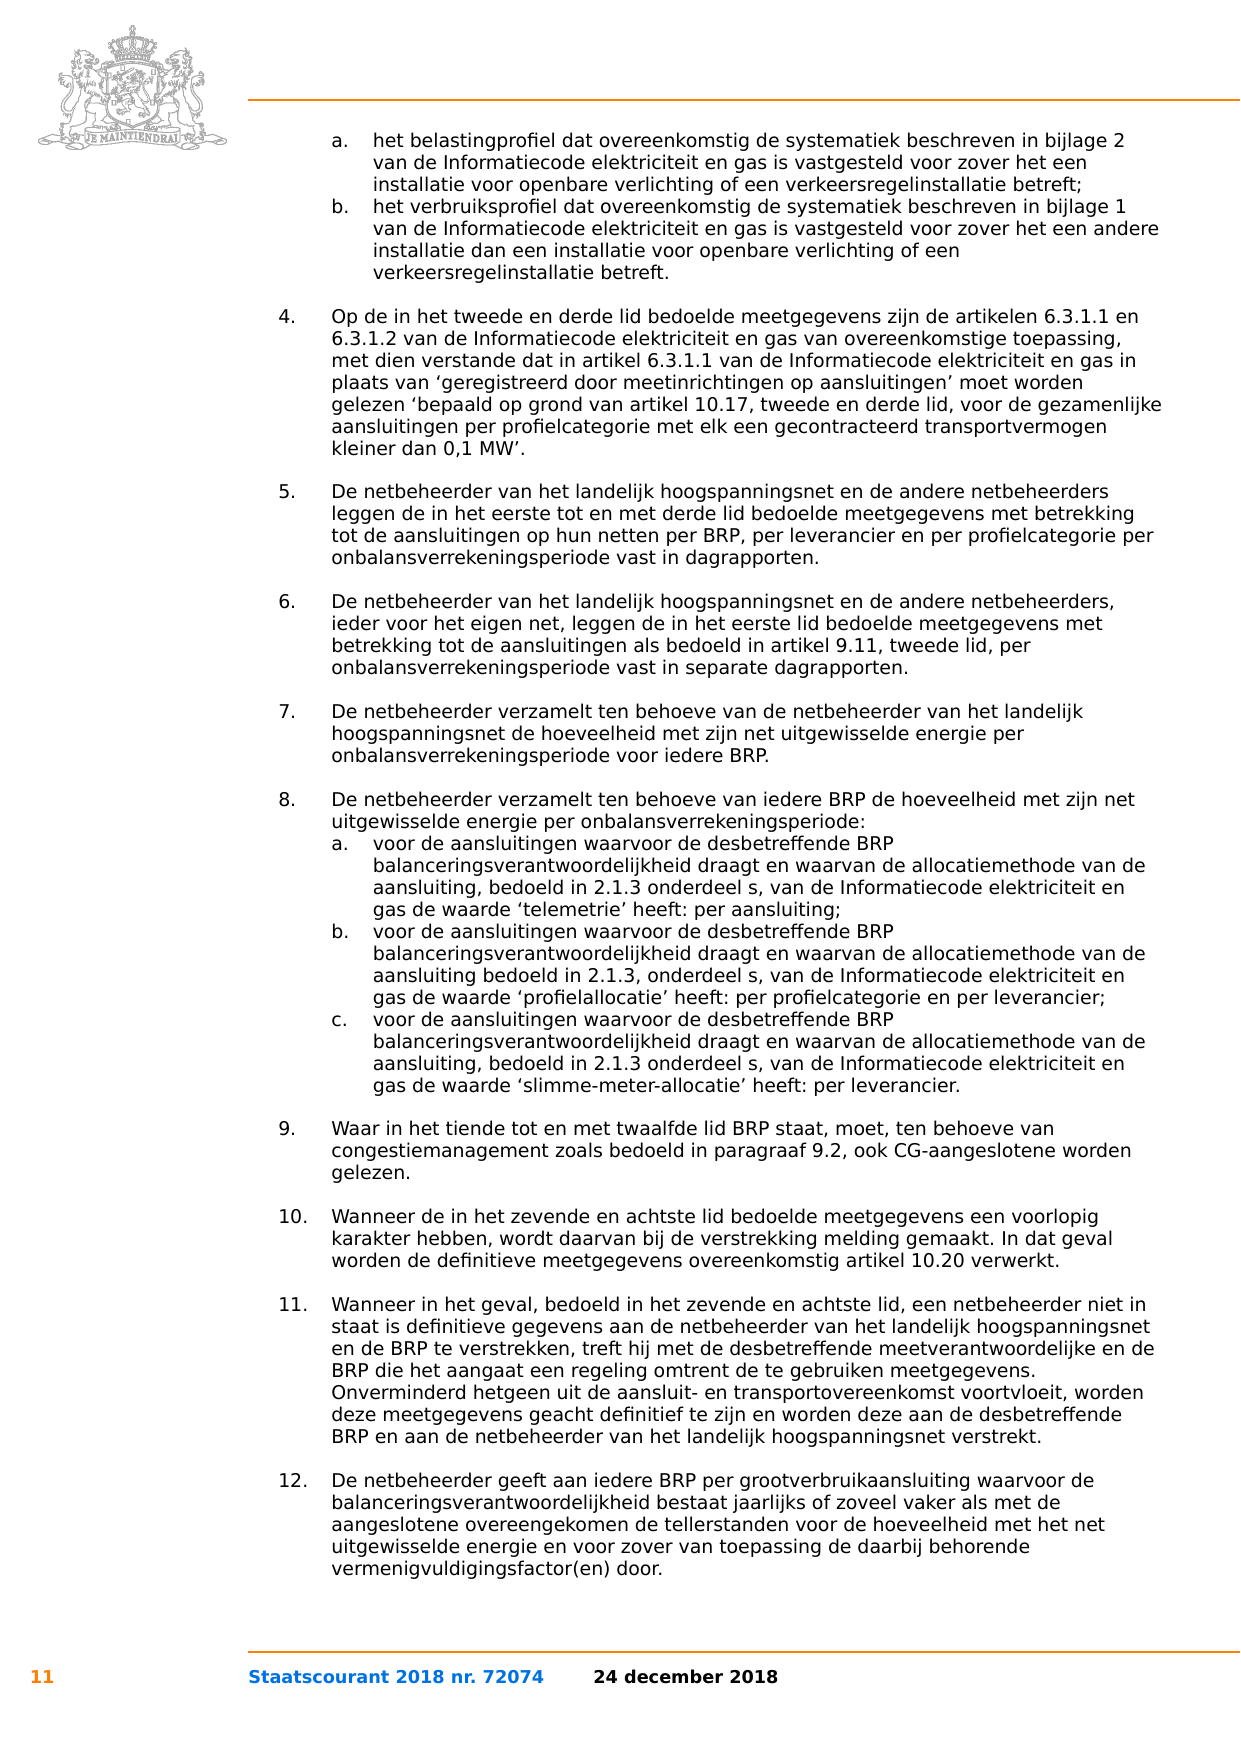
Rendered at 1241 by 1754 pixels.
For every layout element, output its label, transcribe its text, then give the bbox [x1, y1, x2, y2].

text 5. De netbeheerder van het landelijk hoogspanningsnet en de andere netbeheerders leggen de in het eerste tot en met derde lid bedoelde meetgegevens met betrekking tot de aansluitingen op hun netten per BRP, per leverancier en per profielcategorie per onbalansverrekeningsperiode vast in dagrapporten. [278, 481, 1163, 569]
text c. voor de aansluitingen waarvoor de desbetreffende BRP balanceringsverantwoordelijkheid draagt en waarvan de allocatiemethode van de aansluiting, bedoeld in 2.1.3 onderdeel s, van de Informatiecode elektriciteit en gas de waarde ‘slimme-meter-allocatie’ heeft: per leverancier. [331, 1008, 1163, 1096]
text b. het verbruiksprofiel dat overeenkomstig de systematiek beschreven in bijlage 1 van de Informatiecode elektriciteit en gas is vastgesteld voor zover het een andere installatie dan een installatie voor openbare verlichting of een verkeersregelinstallatie betreft. [331, 196, 1163, 284]
text 7. De netbeheerder verzamelt ten behoeve van de netbeheerder van het landelijk hoogspanningsnet de hoeveelheid met zijn net uitgewisselde energie per onbalansverrekeningsperiode voor iedere BRP. [278, 701, 1163, 767]
text 9. Waar in het tiende tot en met twaalfde lid BRP staat, moet, ten behoeve van congestiemanagement zoals bedoeld in paragraaf 9.2, ook CG-aangeslotene worden gelezen. [278, 1118, 1163, 1184]
text b. voor de aansluitingen waarvoor de desbetreffende BRP balanceringsverantwoordelijkheid draagt en waarvan de allocatiemethode van de aansluiting bedoeld in 2.1.3, onderdeel s, van de Informatiecode elektriciteit en gas de waarde ‘profielallocatie’ heeft: per profielcategorie en per leverancier; [331, 921, 1163, 1008]
text 6. De netbeheerder van het landelijk hoogspanningsnet en de andere netbeheerders, ieder voor het eigen net, leggen de in het eerste lid bedoelde meetgegevens met betrekking tot de aansluitingen als bedoeld in artikel 9.11, tweede lid, per onbalansverrekeningsperiode vast in separate dagrapporten. [278, 591, 1163, 679]
text a. voor de aansluitingen waarvoor de desbetreffende BRP balanceringsverantwoordelijkheid draagt en waarvan de allocatiemethode van de aansluiting, bedoeld in 2.1.3 onderdeel s, van de Informatiecode elektriciteit en gas de waarde ‘telemetrie’ heeft: per aansluiting; [331, 833, 1163, 921]
text 4. Op de in het tweede en derde lid bedoelde meetgegevens zijn de artikelen 6.3.1.1 en 6.3.1.2 van de Informatiecode elektriciteit en gas van overeenkomstige toepassing, met dien verstande dat in artikel 6.3.1.1 van de Informatiecode elektriciteit en gas in plaats van ‘geregistreerd door meetinrichtingen op aansluitingen’ moet worden gelezen ‘bepaald op grond van artikel 10.17, tweede en derde lid, voor de gezamenlijke aansluitingen per profielcategorie met elk een gecontracteerd transportvermogen kleiner dan 0,1 MW’. [278, 306, 1163, 459]
text a. het belastingprofiel dat overeenkomstig de systematiek beschreven in bijlage 2 van de Informatiecode elektriciteit en gas is vastgesteld voor zover het een installatie voor openbare verlichting of een verkeersregelinstallatie betreft; [331, 130, 1163, 196]
text 12. De netbeheerder geeft aan iedere BRP per grootverbruikaansluiting waarvoor de balanceringsverantwoordelijkheid bestaat jaarlijks of zoveel vaker als met de aangeslotene overeengekomen de tellerstanden voor de hoeveelheid met het net uitgewisselde energie en voor zover van toepassing de daarbij behorende vermenigvuldigingsfactor(en) door. [278, 1470, 1163, 1579]
text 10. Wanneer de in het zevende en achtste lid bedoelde meetgegevens een voorlopig karakter hebben, wordt daarvan bij de verstrekking melding gemaakt. In dat geval worden de definitieve meetgegevens overeenkomstig artikel 10.20 verwerkt. [278, 1206, 1163, 1272]
text 11. Wanneer in het geval, bedoeld in het zevende en achtste lid, een netbeheerder niet in staat is definitieve gegevens aan de netbeheerder van het landelijk hoogspanningsnet en de BRP te verstrekken, treft hij met de desbetreffende meetverantwoordelijke en de BRP die het aangaat een regeling omtrent de te gebruiken meetgegevens. Onverminderd hetgeen uit de aansluit- en transportovereenkomst voortvloeit, worden deze meetgegevens geacht definitief te zijn en worden deze aan de desbetreffende BRP en aan de netbeheerder van het landelijk hoogspanningsnet verstrekt. [278, 1294, 1163, 1448]
picture [38, 25, 227, 150]
text 8. De netbeheerder verzamelt ten behoeve van iedere BRP de hoeveelheid met zijn net uitgewisselde energie per onbalansverrekeningsperiode: [278, 789, 1163, 833]
